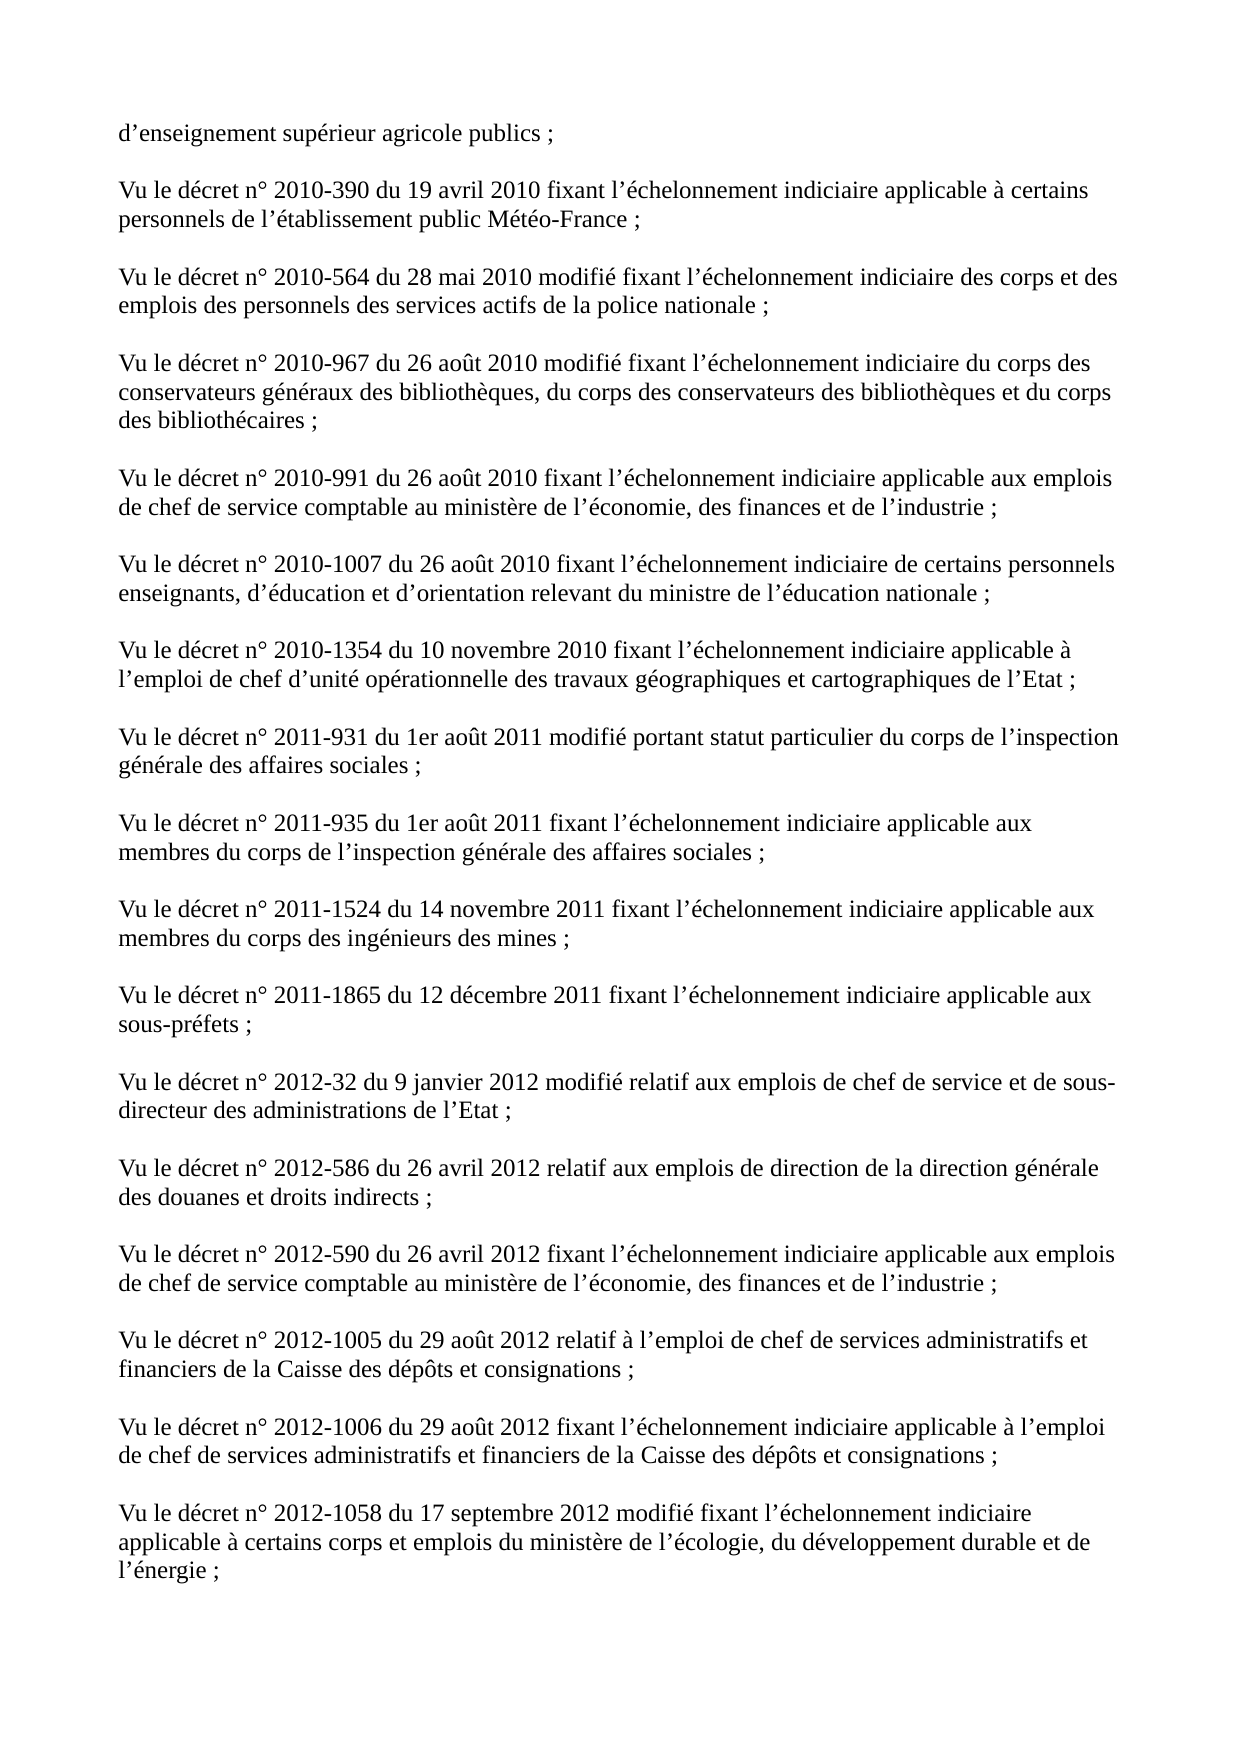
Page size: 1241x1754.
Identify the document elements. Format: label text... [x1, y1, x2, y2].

text Vu le décret n° 2011-1865 du 12 décembre 2011 fixant l’échelonnement indiciaire applicable aux sous-préfets ; [118, 981, 1122, 1038]
text Vu le décret n° 2010-564 du 28 mai 2010 modifié fixant l’échelonnement indiciaire des corps et des emplois des personnels des services actifs de la police nationale ; [118, 262, 1122, 319]
text Vu le décret n° 2012-32 du 9 janvier 2012 modifié relatif aux emplois de chef de service et de sous-directeur des administrations de l’Etat ; [118, 1067, 1122, 1124]
text Vu le décret n° 2012-586 du 26 avril 2012 relatif aux emplois de direction de la direction générale des douanes et droits indirects ; [118, 1153, 1122, 1211]
text Vu le décret n° 2010-991 du 26 août 2010 fixant l’échelonnement indiciaire applicable aux emplois de chef de service comptable au ministère de l’économie, des finances et de l’industrie ; [118, 463, 1122, 521]
text Vu le décret n° 2010-967 du 26 août 2010 modifié fixant l’échelonnement indiciaire du corps des conservateurs généraux des bibliothèques, du corps des conservateurs des bibliothèques et du corps des bibliothécaires ; [118, 348, 1122, 434]
text Vu le décret n° 2010-390 du 19 avril 2010 fixant l’échelonnement indiciaire applicable à certains personnels de l’établissement public Météo-France ; [118, 176, 1122, 233]
text Vu le décret n° 2012-1058 du 17 septembre 2012 modifié fixant l’échelonnement indiciaire applicable à certains corps et emplois du ministère de l’écologie, du développement durable et de l’énergie ; [118, 1498, 1122, 1584]
text Vu le décret n° 2010-1007 du 26 août 2010 fixant l’échelonnement indiciaire de certains personnels enseignants, d’éducation et d’orientation relevant du ministre de l’éducation nationale ; [118, 549, 1122, 607]
text Vu le décret n° 2012-590 du 26 avril 2012 fixant l’échelonnement indiciaire applicable aux emplois de chef de service comptable au ministère de l’économie, des finances et de l’industrie ; [118, 1239, 1122, 1297]
text Vu le décret n° 2011-1524 du 14 novembre 2011 fixant l’échelonnement indiciaire applicable aux membres du corps des ingénieurs des mines ; [118, 894, 1122, 952]
text Vu le décret n° 2011-931 du 1er août 2011 modifié portant statut particulier du corps de l’inspection générale des affaires sociales ; [118, 722, 1122, 779]
text d’enseignement supérieur agricole publics ; [118, 118, 1122, 147]
text Vu le décret n° 2012-1006 du 29 août 2012 fixant l’échelonnement indiciaire applicable à l’emploi de chef de services administratifs et financiers de la Caisse des dépôts et consignations ; [118, 1412, 1122, 1469]
text Vu le décret n° 2012-1005 du 29 août 2012 relatif à l’emploi de chef de services administratifs et financiers de la Caisse des dépôts et consignations ; [118, 1326, 1122, 1383]
text Vu le décret n° 2010-1354 du 10 novembre 2010 fixant l’échelonnement indiciaire applicable à l’emploi de chef d’unité opérationnelle des travaux géographiques et cartographiques de l’Etat ; [118, 636, 1122, 693]
text Vu le décret n° 2011-935 du 1er août 2011 fixant l’échelonnement indiciaire applicable aux membres du corps de l’inspection générale des affaires sociales ; [118, 808, 1122, 866]
